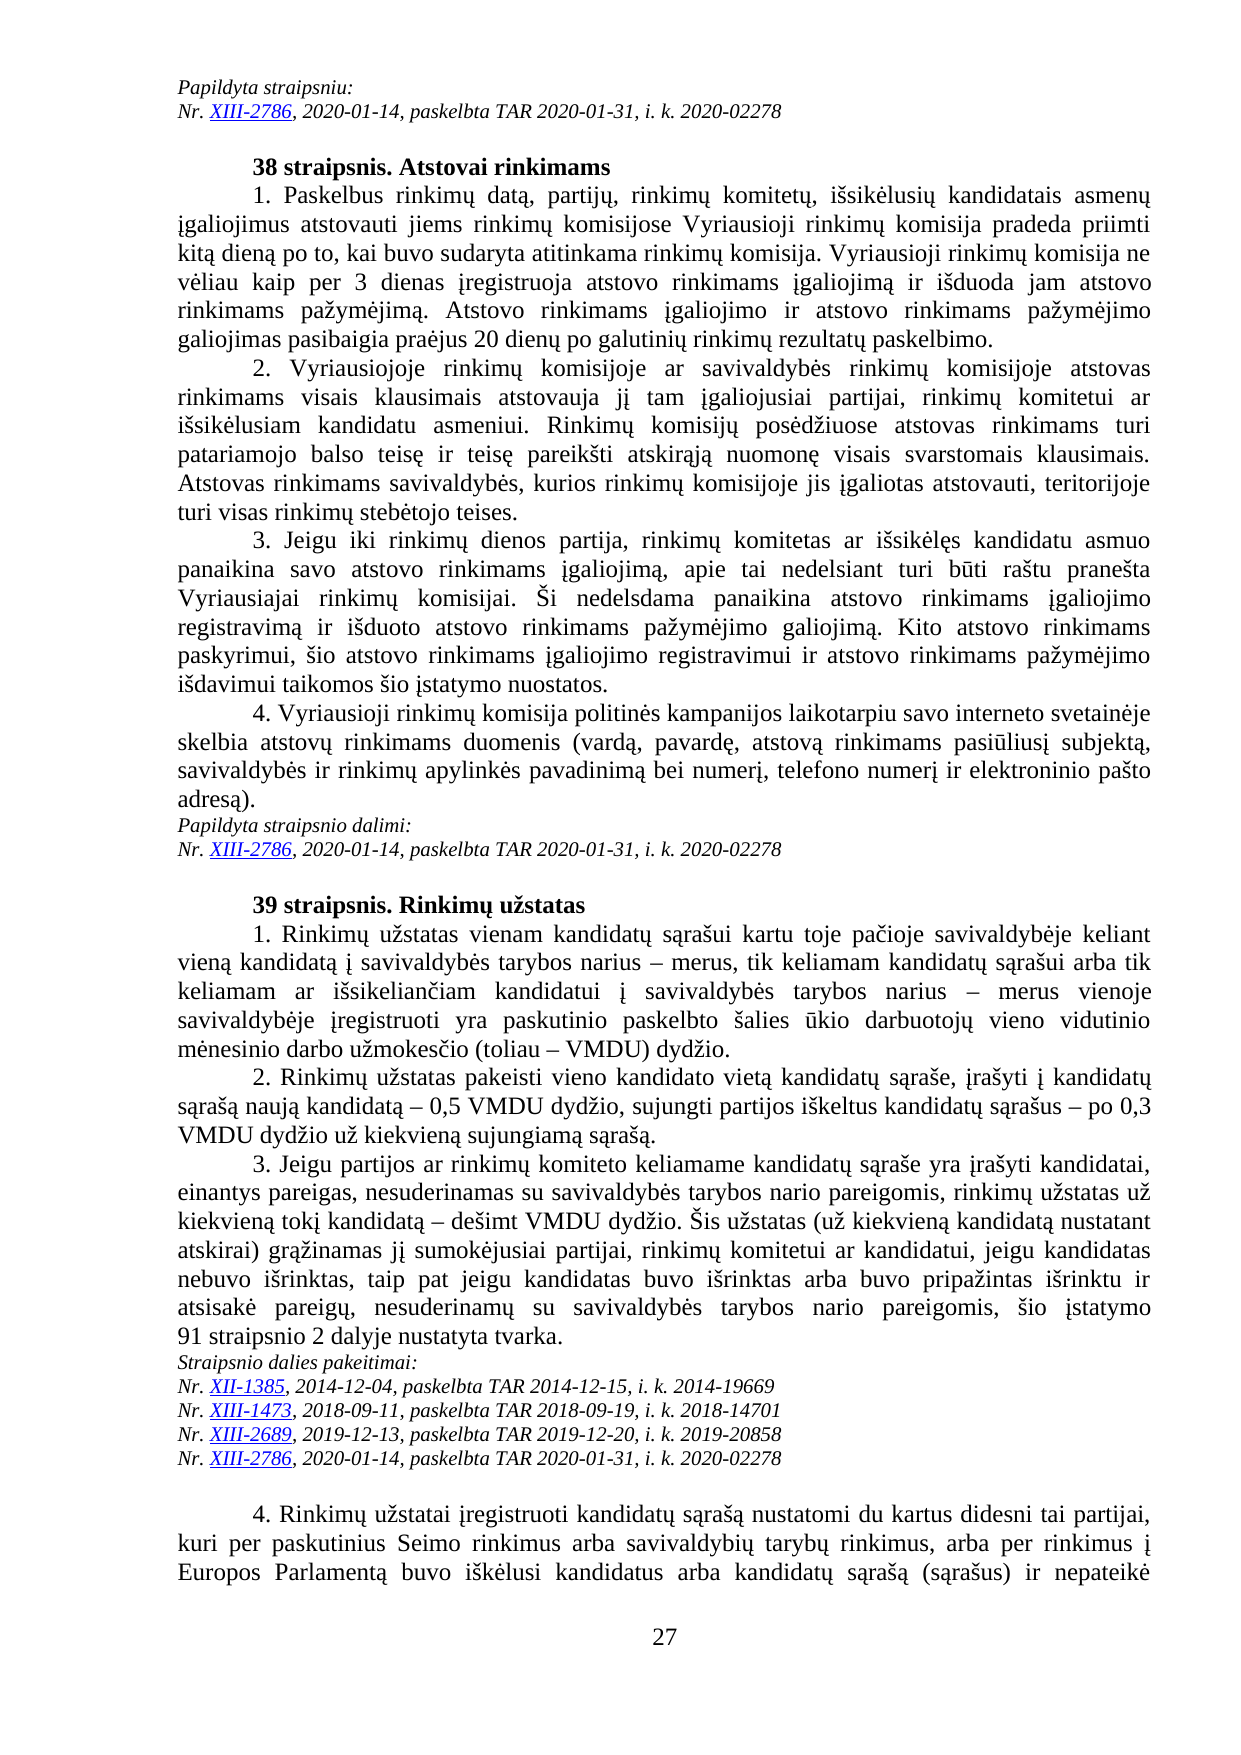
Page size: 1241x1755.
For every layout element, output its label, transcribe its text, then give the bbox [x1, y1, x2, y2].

text 3. Jeigu iki rinkimų dienos partija, rinkimų komitetas ar išsikėlęs kandidatu asmuo panaikina savo atstovo rinkimams įgaliojimą, apie tai nedelsiant turi būti raštu pranešta Vyriausiajai rinkimų komisijai. Ši nedelsdama panaikina atstovo rinkimams įgaliojimo registravimą ir išduoto atstovo rinkimams pažymėjimo galiojimą. Kito atstovo rinkimams paskyrimui, šio atstovo rinkimams įgaliojimo registravimui ir atstovo rinkimams pažymėjimo išdavimui taikomos šio įstatymo nuostatos. [177, 526, 1152, 698]
text 4. Rinkimų užstatai įregistruoti kandidatų sąrašą nustatomi du kartus didesni tai partijai, kuri per paskutinius Seimo rinkimus arba savivaldybių tarybų rinkimus, arba per rinkimus į Europos Parlamentą buvo iškėlusi kandidatus arba kandidatų sąrašą (sąrašus) ir nepateikė [177, 1499, 1152, 1585]
text Papildyta straipsniu: [177, 75, 1152, 99]
text 39 straipsnis. Rinkimų užstatas [177, 890, 1152, 919]
text 38 straipsnis. Atstovai rinkimams [177, 152, 1152, 181]
text 1. Paskelbus rinkimų datą, partijų, rinkimų komitetų, išsikėlusių kandidatais asmenų įgaliojimus atstovauti jiems rinkimų komisijose Vyriausioji rinkimų komisija pradeda priimti kitą dieną po to, kai buvo sudaryta atitinkama rinkimų komisija. Vyriausioji rinkimų komisija ne vėliau kaip per 3 dienas įregistruoja atstovo rinkimams įgaliojimą ir išduoda jam atstovo rinkimams pažymėjimą. Atstovo rinkimams įgaliojimo ir atstovo rinkimams pažymėjimo galiojimas pasibaigia praėjus 20 dienų po galutinių rinkimų rezultatų paskelbimo. [177, 181, 1152, 353]
text Straipsnio dalies pakeitimai: [177, 1350, 1152, 1374]
text 1. Rinkimų užstatas vienam kandidatų sąrašui kartu toje pačioje savivaldybėje keliant vieną kandidatą į savivaldybės tarybos narius – merus, tik keliamam kandidatų sąrašui arba tik keliamam ar išsikeliančiam kandidatui į savivaldybės tarybos narius – merus vienoje savivaldybėje įregistruoti yra paskutinio paskelbto šalies ūkio darbuotojų vieno vidutinio mėnesinio darbo užmokesčio (toliau – VMDU) dydžio. [177, 919, 1152, 1062]
text 2. Rinkimų užstatas pakeisti vieno kandidato vietą kandidatų sąraše, įrašyti į kandidatų sąrašą naują kandidatą – 0,5 VMDU dydžio, sujungti partijos iškeltus kandidatų sąrašus – po 0,3 VMDU dydžio už kiekvieną sujungiamą sąrašą. [177, 1062, 1152, 1149]
text Nr. XIII-2786, 2020-01-14, paskelbta TAR 2020-01-31, i. k. 2020-02278 [177, 1446, 1152, 1470]
text 2. Vyriausiojoje rinkimų komisijoje ar savivaldybės rinkimų komisijoje atstovas rinkimams visais klausimais atstovauja jį tam įgaliojusiai partijai, rinkimų komitetui ar išsikėlusiam kandidatu asmeniui. Rinkimų komisijų posėdžiuose atstovas rinkimams turi patariamojo balso teisę ir teisę pareikšti atskirąją nuomonę visais svarstomais klausimais. Atstovas rinkimams savivaldybės, kurios rinkimų komisijoje jis įgaliotas atstovauti, teritorijoje turi visas rinkimų stebėtojo teises. [177, 353, 1152, 526]
text Papildyta straipsnio dalimi: [177, 813, 1152, 837]
text Nr. XIII-2786, 2020-01-14, paskelbta TAR 2020-01-31, i. k. 2020-02278 [177, 99, 1152, 123]
text 4. Vyriausioji rinkimų komisija politinės kampanijos laikotarpiu savo interneto svetainėje skelbia atstovų rinkimams duomenis (vardą, pavardę, atstovą rinkimams pasiūliusį subjektą, savivaldybės ir rinkimų apylinkės pavadinimą bei numerį, telefono numerį ir elektroninio pašto adresą). [177, 698, 1152, 813]
text Nr. XIII-1473, 2018-09-11, paskelbta TAR 2018-09-19, i. k. 2018-14701 [177, 1398, 1152, 1422]
text Nr. XIII-2689, 2019-12-13, paskelbta TAR 2019-12-20, i. k. 2019-20858 [177, 1422, 1152, 1446]
text 3. Jeigu partijos ar rinkimų komiteto keliamame kandidatų sąraše yra įrašyti kandidatai, einantys pareigas, nesuderinamas su savivaldybės tarybos nario pareigomis, rinkimų užstatas už kiekvieną tokį kandidatą – dešimt VMDU dydžio. Šis užstatas (už kiekvieną kandidatą nustatant atskirai) grąžinamas jį sumokėjusiai partijai, rinkimų komitetui ar kandidatui, jeigu kandidatas nebuvo išrinktas, taip pat jeigu kandidatas buvo išrinktas arba buvo pripažintas išrinktu ir atsisakė pareigų, nesuderinamų su savivaldybės tarybos nario pareigomis, šio įstatymo 91 straipsnio 2 dalyje nustatyta tvarka. [177, 1149, 1152, 1350]
text Nr. XII-1385, 2014-12-04, paskelbta TAR 2014-12-15, i. k. 2014-19669 [177, 1374, 1152, 1398]
text Nr. XIII-2786, 2020-01-14, paskelbta TAR 2020-01-31, i. k. 2020-02278 [177, 837, 1152, 861]
